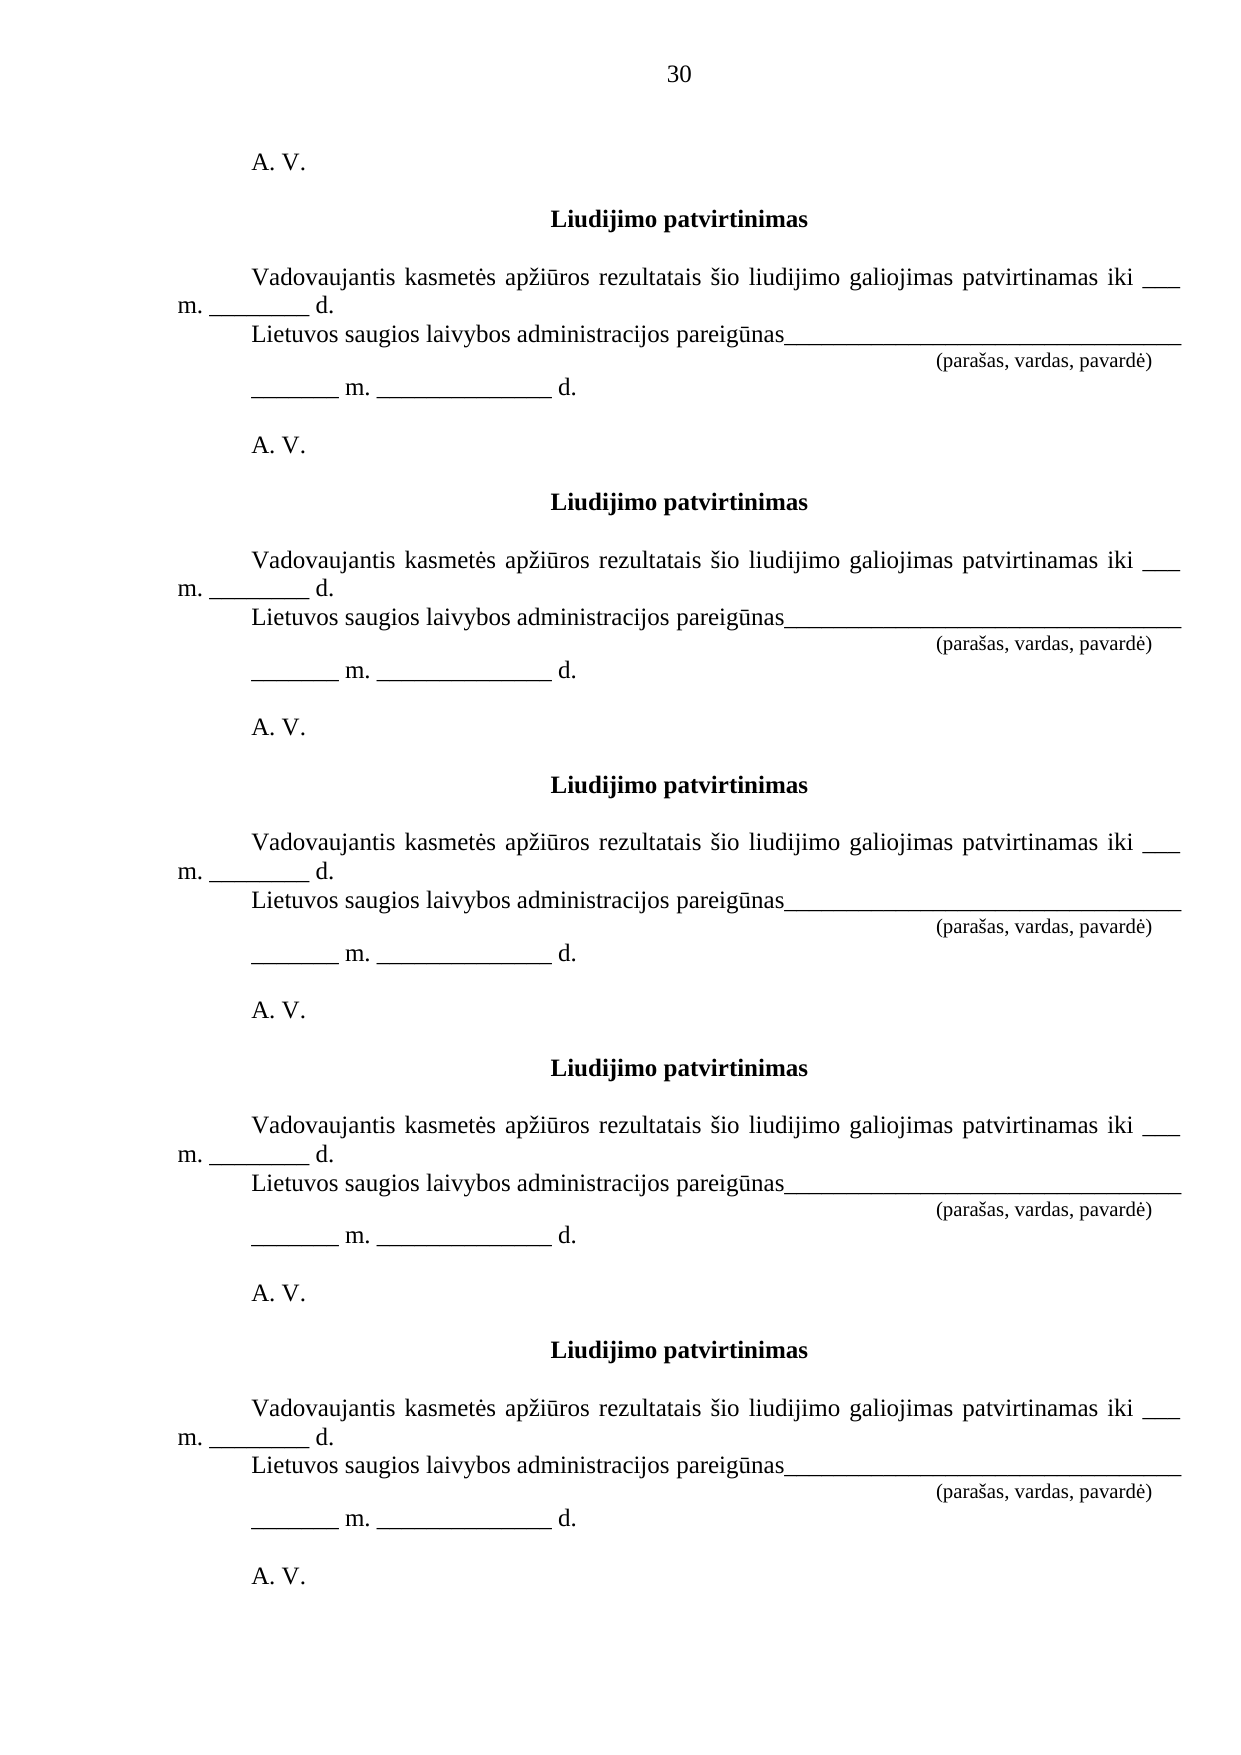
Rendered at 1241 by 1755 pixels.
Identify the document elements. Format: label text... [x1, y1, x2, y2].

text Lietuvos saugios laivybos administracijos pareigūnas [177, 602, 1181, 631]
text Vadovaujantis kasmetės apžiūros rezultatais šio liudijimo galiojimas patvirtinamas iki ___ m. ________ d. [177, 1393, 1181, 1451]
text Lietuvos saugios laivybos administracijos pareigūnas [177, 1168, 1181, 1197]
text A. V. [177, 712, 1181, 741]
text _______ m. ______________ d. [177, 655, 1181, 684]
text (parašas, vardas, pavardė) [177, 1197, 1181, 1221]
text A. V. [177, 147, 1181, 176]
text Vadovaujantis kasmetės apžiūros rezultatais šio liudijimo galiojimas patvirtinamas iki ___ m. ________ d. [177, 1110, 1181, 1168]
text Liudijimo patvirtinimas [177, 487, 1181, 516]
text Liudijimo patvirtinimas [177, 204, 1181, 233]
text (parašas, vardas, pavardė) [177, 631, 1181, 655]
text (parašas, vardas, pavardė) [177, 914, 1181, 938]
text (parašas, vardas, pavardė) [177, 348, 1181, 372]
text A. V. [177, 430, 1181, 458]
text (parašas, vardas, pavardė) [177, 1479, 1181, 1503]
text Lietuvos saugios laivybos administracijos pareigūnas [177, 1451, 1181, 1479]
text Liudijimo patvirtinimas [177, 1336, 1181, 1364]
text _______ m. ______________ d. [177, 938, 1181, 967]
text _______ m. ______________ d. [177, 1503, 1181, 1532]
text Lietuvos saugios laivybos administracijos pareigūnas [177, 319, 1181, 348]
text _______ m. ______________ d. [177, 372, 1181, 401]
text Vadovaujantis kasmetės apžiūros rezultatais šio liudijimo galiojimas patvirtinamas iki ___ m. ________ d. [177, 545, 1181, 602]
text Liudijimo patvirtinimas [177, 1053, 1181, 1082]
text Vadovaujantis kasmetės apžiūros rezultatais šio liudijimo galiojimas patvirtinamas iki ___ m. ________ d. [177, 827, 1181, 885]
text Lietuvos saugios laivybos administracijos pareigūnas [177, 885, 1181, 914]
text Vadovaujantis kasmetės apžiūros rezultatais šio liudijimo galiojimas patvirtinamas iki ___ m. ________ d. [177, 262, 1181, 319]
text _______ m. ______________ d. [177, 1221, 1181, 1249]
text A. V. [177, 1561, 1181, 1590]
text A. V. [177, 995, 1181, 1024]
text A. V. [177, 1278, 1181, 1307]
text Liudijimo patvirtinimas [177, 770, 1181, 799]
